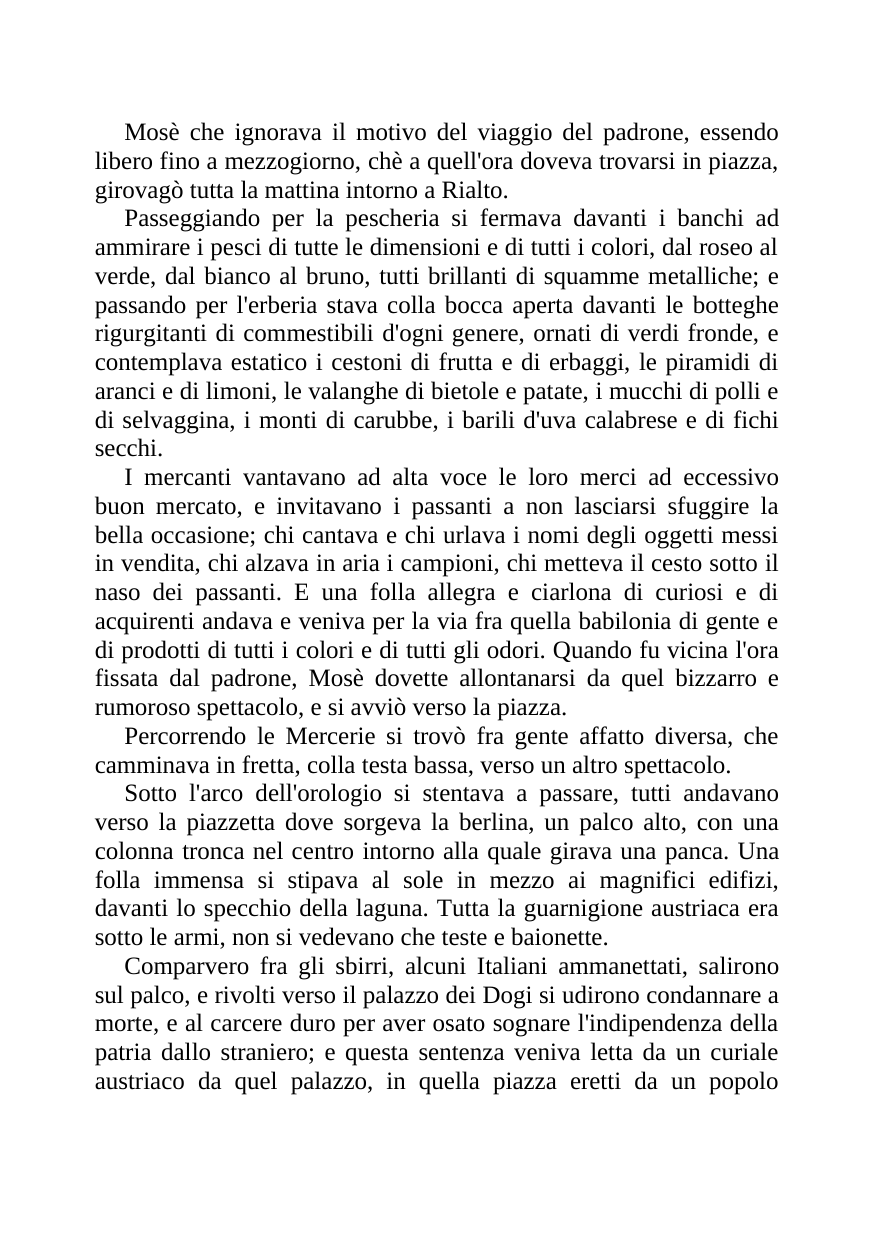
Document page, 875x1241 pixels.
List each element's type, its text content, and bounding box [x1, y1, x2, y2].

text Mosè che ignorava il motivo del viaggio del padrone, essendo libero fino a mezzogiorno, chè a quell'ora doveva trovarsi in piazza, girovagò tutta la mattina intorno a Rialto. [94, 117, 779, 203]
text Percorrendo le Mercerie si trovò fra gente affatto diversa, che camminava in fretta, colla testa bassa, verso un altro spettacolo. [94, 721, 779, 778]
text Comparvero fra gli sbirri, alcuni Italiani ammanettati, salirono sul palco, e rivolti verso il palazzo dei Dogi si udirono condannare a morte, e al carcere duro per aver osato sognare l'indipendenza della patria dallo straniero; e questa sentenza veniva letta da un curiale austriaco da quel palazzo, in quella piazza eretti da un popolo [94, 951, 779, 1095]
text Passeggiando per la pescheria si fermava davanti i banchi ad ammirare i pesci di tutte le dimensioni e di tutti i colori, dal roseo al verde, dal bianco al bruno, tutti brillanti di squamme metalliche; e passando per l'erberia stava colla bocca aperta davanti le botteghe rigurgitanti di commestibili d'ogni genere, ornati di verdi fronde, e contemplava estatico i cestoni di frutta e di erbaggi, le piramidi di aranci e di limoni, le valanghe di bietole e patate, i mucchi di polli e di selvaggina, i monti di carubbe, i barili d'uva calabrese e di fichi secchi. [94, 203, 779, 462]
text I mercanti vantavano ad alta voce le loro merci ad eccessivo buon mercato, e invitavano i passanti a non lasciarsi sfuggire la bella occasione; chi cantava e chi urlava i nomi degli oggetti messi in vendita, chi alzava in aria i campioni, chi metteva il cesto sotto il naso dei passanti. E una folla allegra e ciarlona di curiosi e di acquirenti andava e veniva per la via fra quella babilonia di gente e di prodotti di tutti i colori e di tutti gli odori. Quando fu vicina l'ora fissata dal padrone, Mosè dovette allontanarsi da quel bizzarro e rumoroso spettacolo, e si avviò verso la piazza. [94, 462, 779, 721]
text Sotto l'arco dell'orologio si stentava a passare, tutti andavano verso la piazzetta dove sorgeva la berlina, un palco alto, con una colonna tronca nel centro intorno alla quale girava una panca. Una folla immensa si stipava al sole in mezzo ai magnifici edifizi, davanti lo specchio della laguna. Tutta la guarnigione austriaca era sotto le armi, non si vedevano che teste e baionette. [94, 778, 779, 951]
